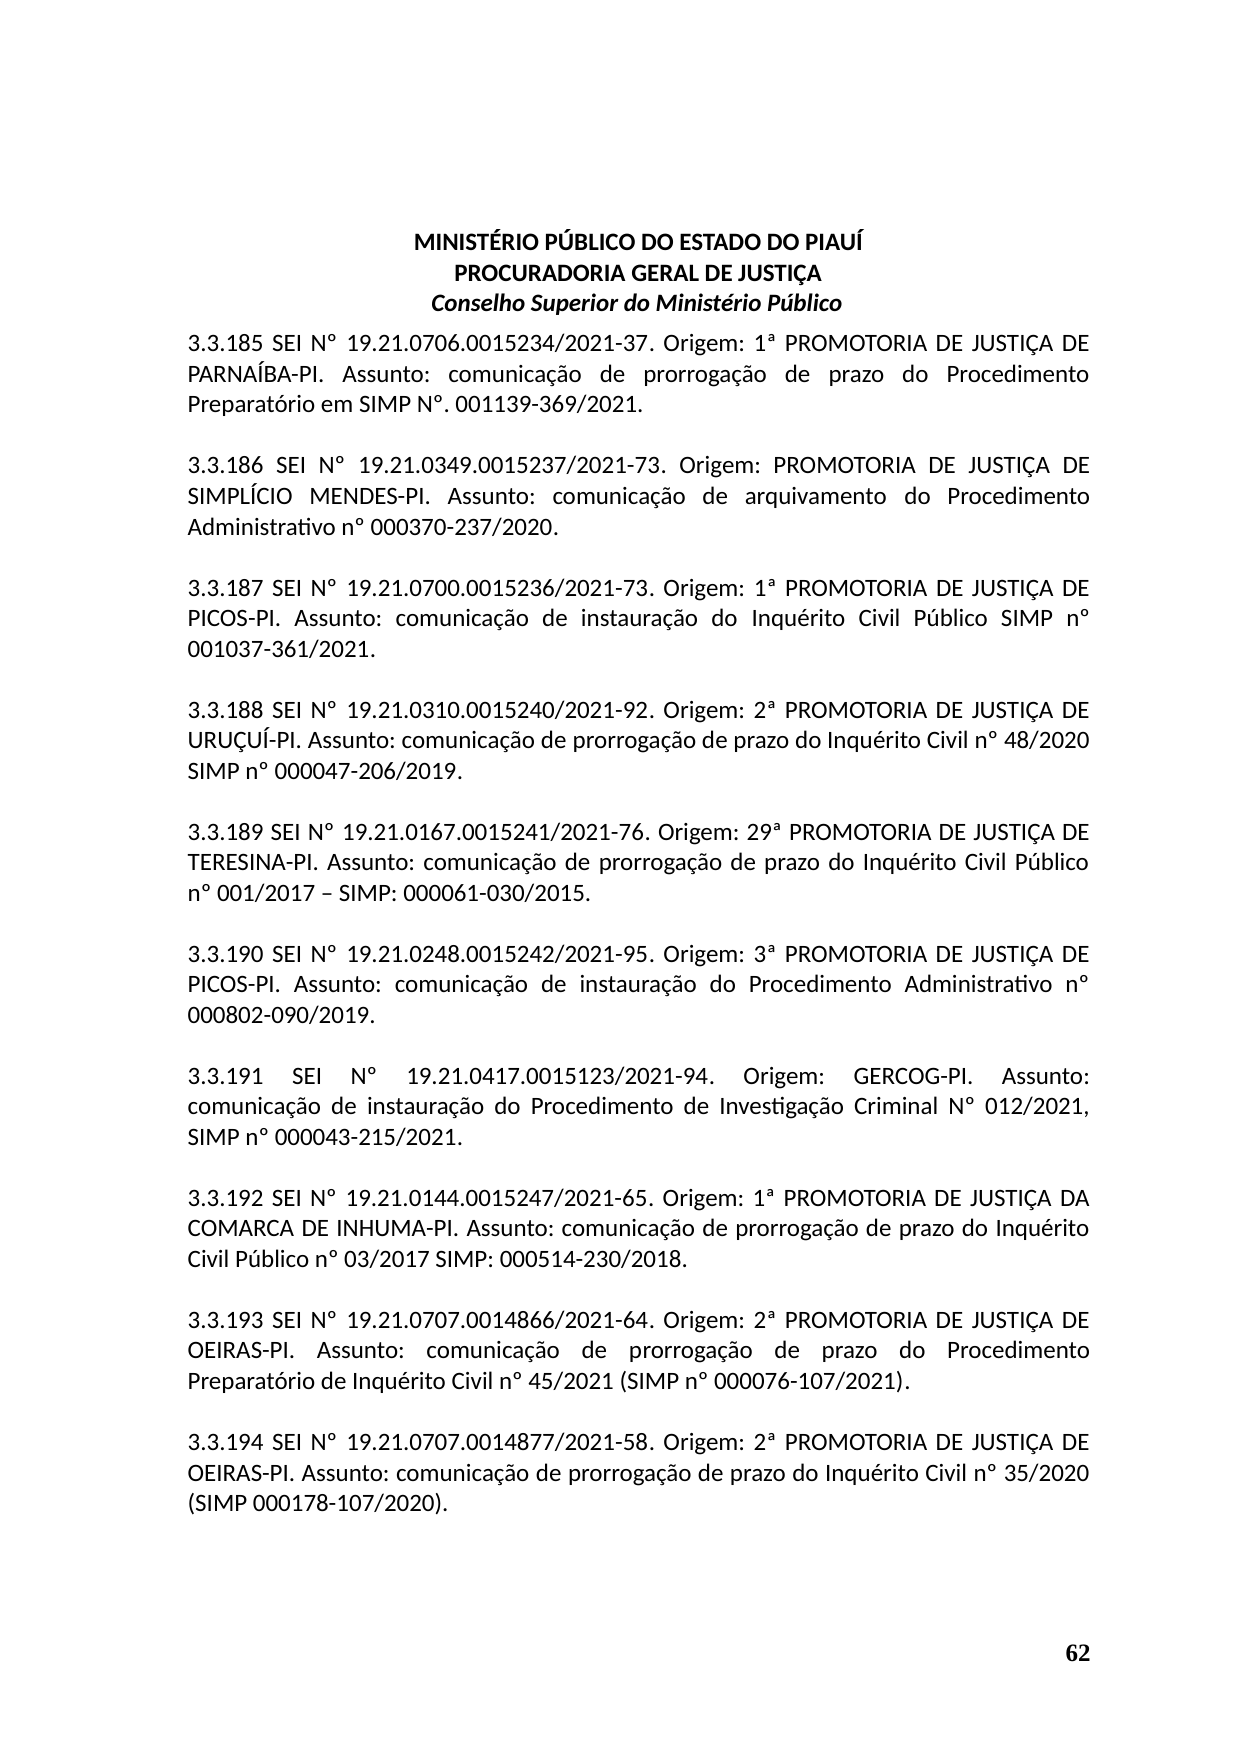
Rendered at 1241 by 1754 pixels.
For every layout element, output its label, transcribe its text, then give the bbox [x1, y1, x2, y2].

text 3.3.194 SEI Nº 19.21.0707.0014877/2021-58. Origem: 2ª PROMOTORIA DE JUSTIÇA DE OEIRAS-PI. Assunto: comunicação de prorrogação de prazo do Inquérito Civil nº 35/2020 (SIMP 000178-107/2020). [187, 1426, 1090, 1518]
text 3.3.193 SEI Nº 19.21.0707.0014866/2021-64. Origem: 2ª PROMOTORIA DE JUSTIÇA DE OEIRAS-PI. Assunto: comunicação de prorrogação de prazo do Procedimento Preparatório de Inquérito Civil nº 45/2021 (SIMP nº 000076-107/2021). [187, 1304, 1090, 1396]
text 3.3.186 SEI Nº 19.21.0349.0015237/2021-73. Origem: PROMOTORIA DE JUSTIÇA DE SIMPLÍCIO MENDES-PI. Assunto: comunicação de arquivamento do Procedimento Administrativo nº 000370-237/2020. [187, 449, 1090, 541]
text 3.3.191 SEI Nº 19.21.0417.0015123/2021-94. Origem: GERCOG-PI. Assunto: comunicação de instauração do Procedimento de Investigação Criminal Nº 012/2021, SIMP nº 000043-215/2021. [187, 1060, 1090, 1152]
text 3.3.188 SEI Nº 19.21.0310.0015240/2021-92. Origem: 2ª PROMOTORIA DE JUSTIÇA DE URUÇUÍ-PI. Assunto: comunicação de prorrogação de prazo do Inquérito Civil nº 48/2020 SIMP nº 000047-206/2019. [187, 694, 1090, 785]
text 3.3.185 SEI Nº 19.21.0706.0015234/2021-37. Origem: 1ª PROMOTORIA DE JUSTIÇA DE PARNAÍBA-PI. Assunto: comunicação de prorrogação de prazo do Procedimento Preparatório em SIMP Nº. 001139-369/2021. [187, 327, 1090, 419]
text 3.3.192 SEI Nº 19.21.0144.0015247/2021-65. Origem: 1ª PROMOTORIA DE JUSTIÇA DA COMARCA DE INHUMA-PI. Assunto: comunicação de prorrogação de prazo do Inquérito Civil Público nº 03/2017 SIMP: 000514-230/2018. [187, 1182, 1090, 1274]
text 3.3.190 SEI Nº 19.21.0248.0015242/2021-95. Origem: 3ª PROMOTORIA DE JUSTIÇA DE PICOS-PI. Assunto: comunicação de instauração do Procedimento Administrativo nº 000802-090/2019. [187, 938, 1090, 1029]
text 3.3.187 SEI Nº 19.21.0700.0015236/2021-73. Origem: 1ª PROMOTORIA DE JUSTIÇA DE PICOS-PI. Assunto: comunicação de instauração do Inquérito Civil Público SIMP nº 001037-361/2021. [187, 572, 1090, 663]
text 3.3.189 SEI Nº 19.21.0167.0015241/2021-76. Origem: 29ª PROMOTORIA DE JUSTIÇA DE TERESINA-PI. Assunto: comunicação de prorrogação de prazo do Inquérito Civil Público nº 001/2017 – SIMP: 000061-030/2015. [187, 816, 1090, 907]
